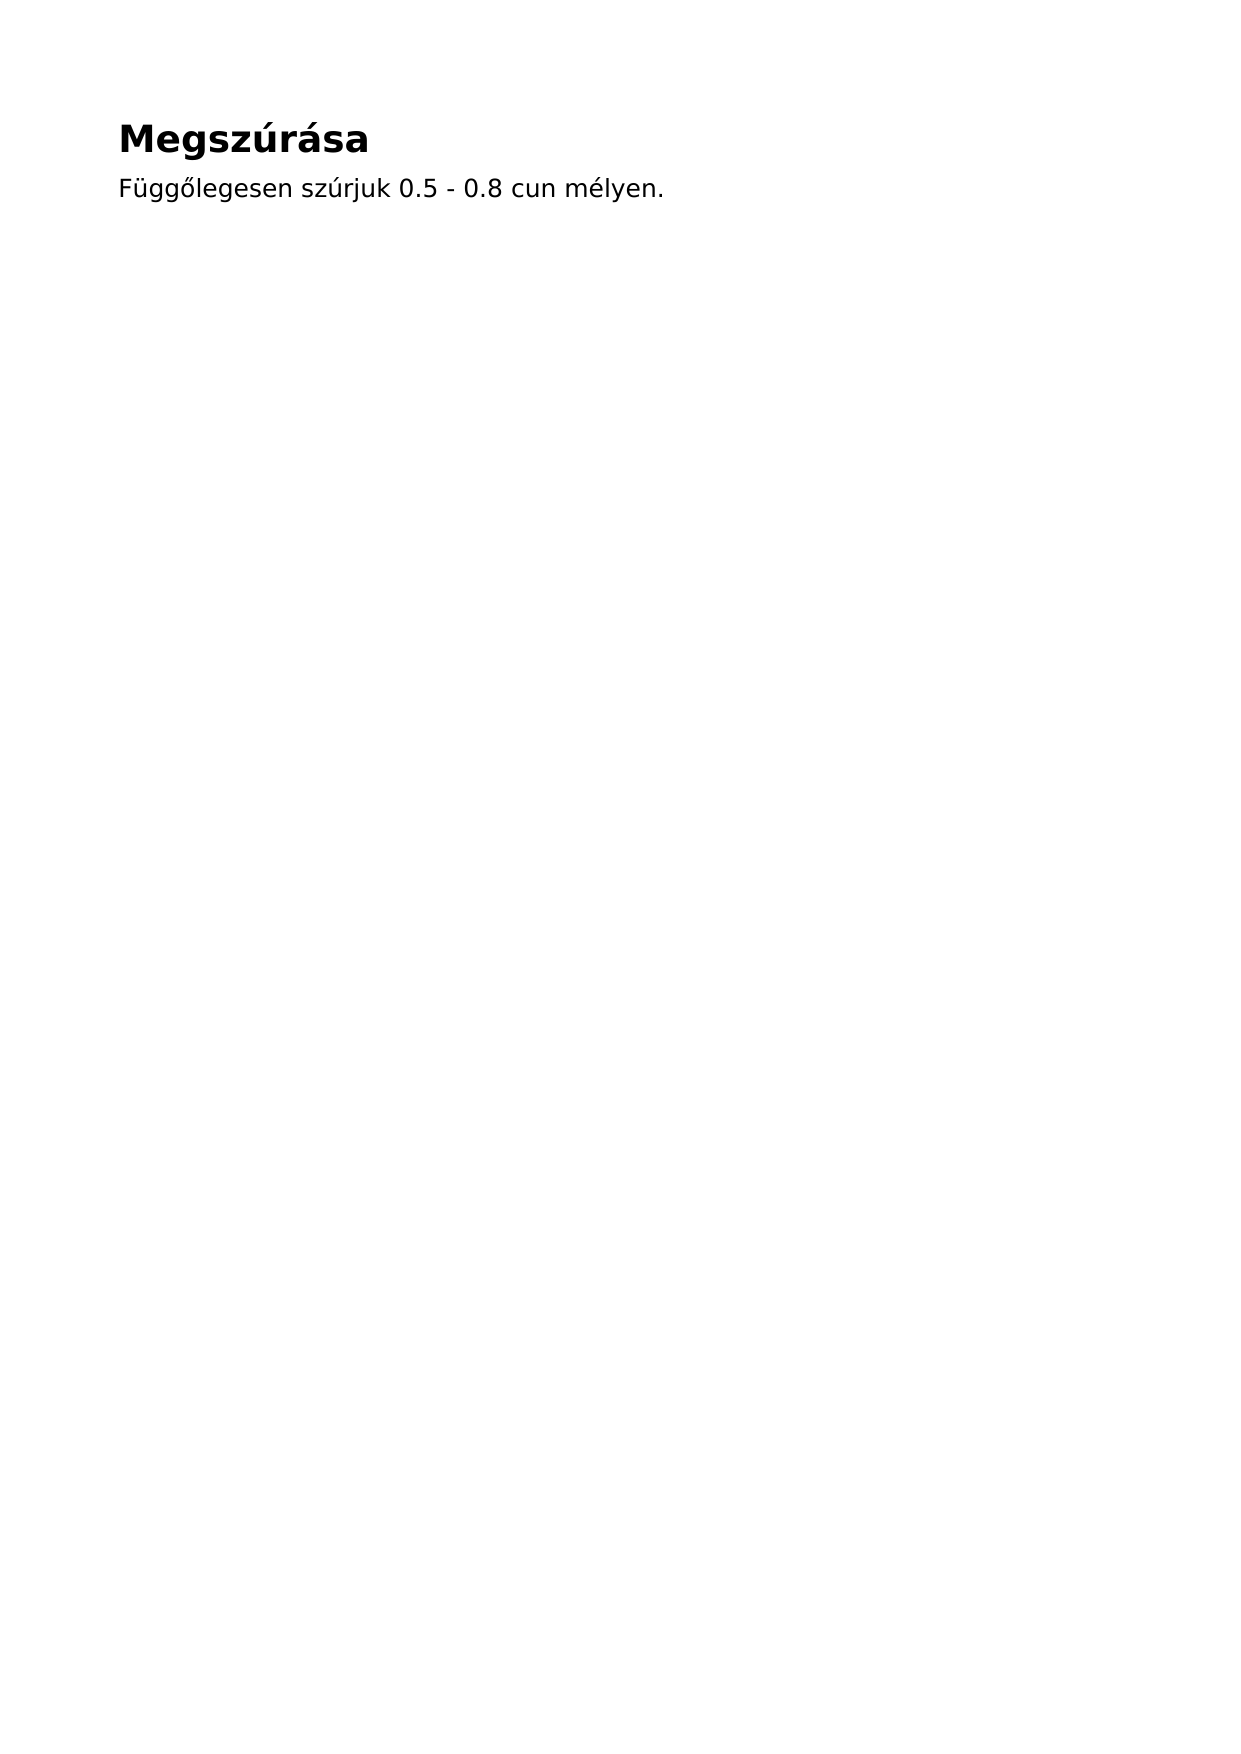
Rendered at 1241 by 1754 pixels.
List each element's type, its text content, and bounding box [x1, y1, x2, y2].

subtitle Megszúrása [118, 118, 1122, 162]
text Függőlegesen szúrjuk 0.5 - 0.8 cun mélyen. [118, 174, 1122, 203]
